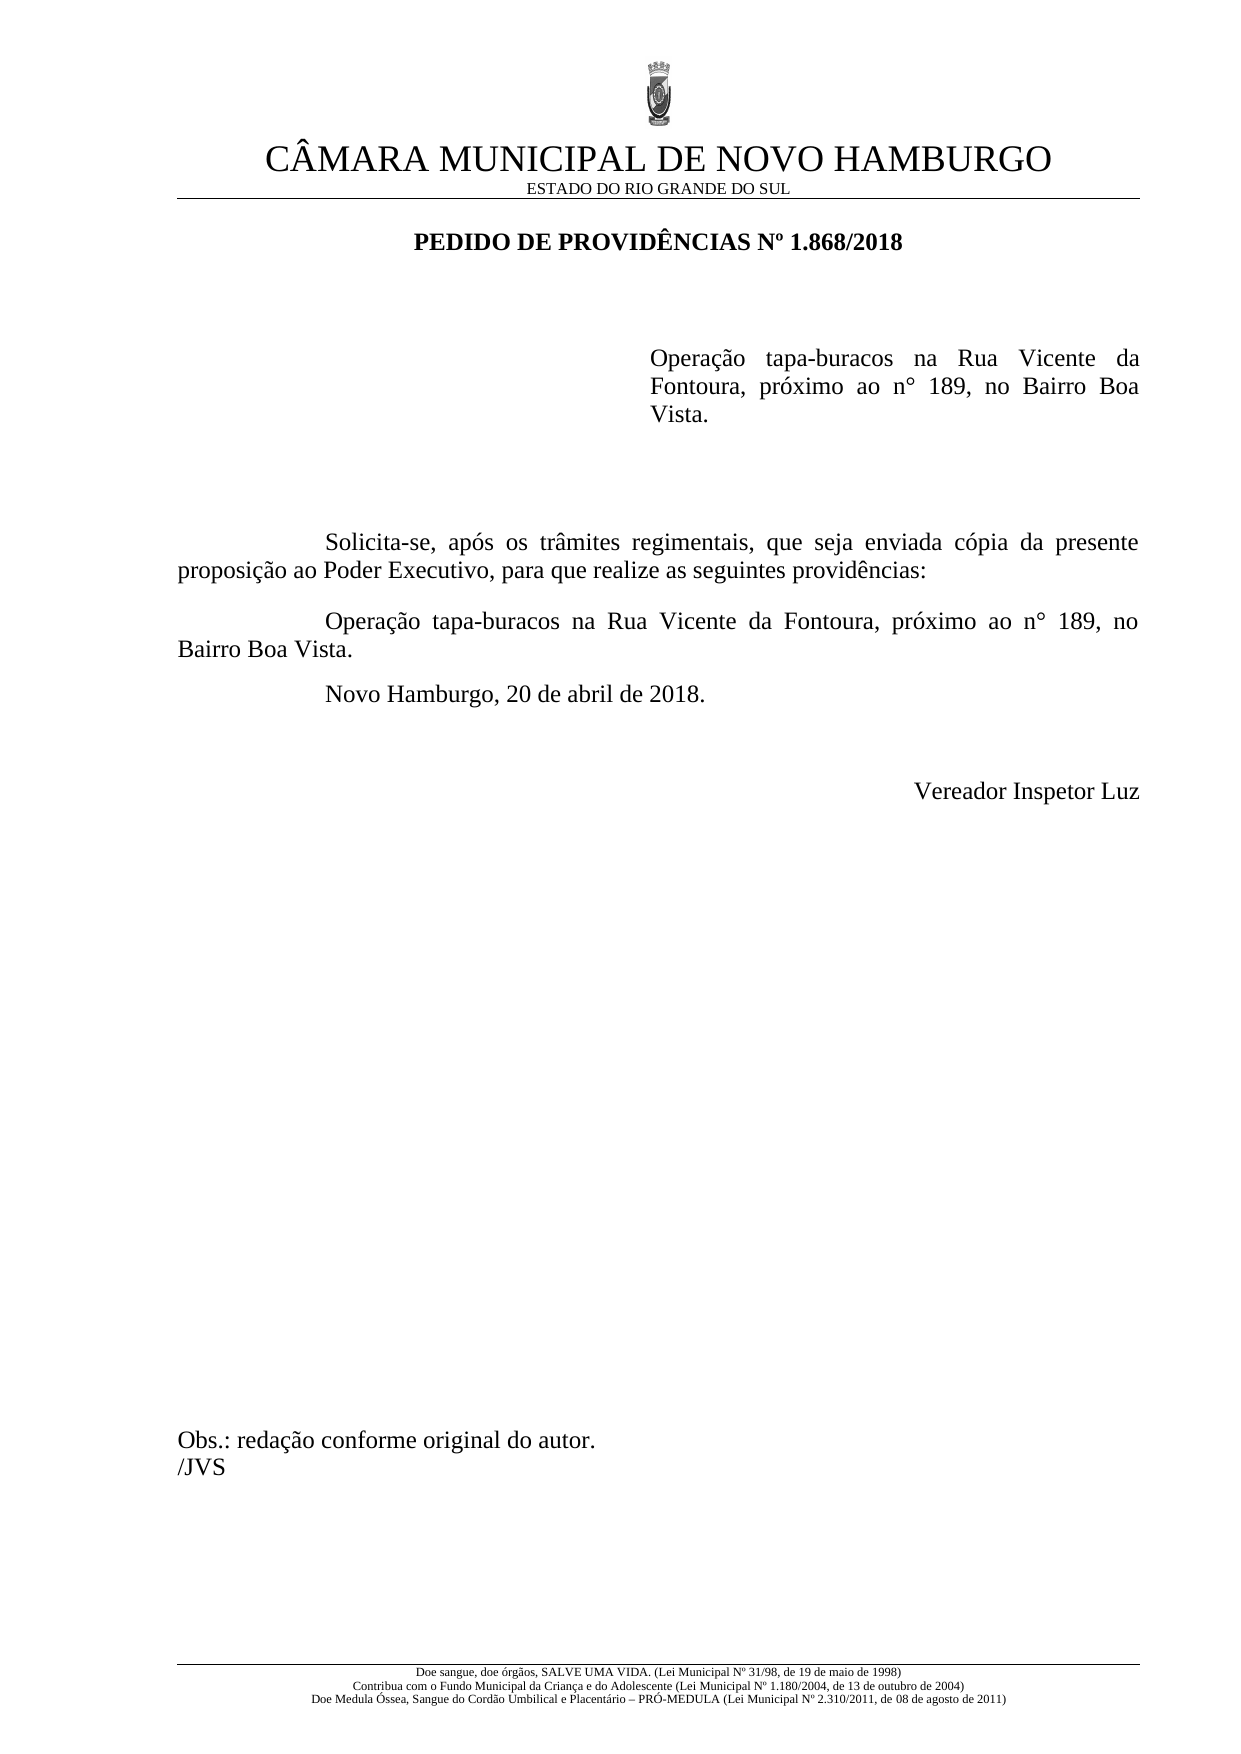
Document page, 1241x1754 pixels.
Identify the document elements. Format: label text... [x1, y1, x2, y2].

text Operação tapa-buracos na Rua Vicente da Fontoura, próximo ao n° 189, no Bairro Boa Vista. [177, 607, 1140, 662]
text Novo Hamburgo, 20 de abril de 2018. [177, 680, 1140, 708]
text Vereador Inspetor Luz [177, 777, 1140, 804]
text /JVS [177, 1453, 1140, 1481]
text Solicita-se, após os trâmites regimentais, que seja enviada cópia da presente proposição ao Poder Executivo, para que realize as seguintes providências: [177, 528, 1140, 583]
text Obs.: redação conforme original do autor. [177, 1426, 1140, 1453]
text Operação tapa-buracos na Rua Vicente da Fontoura, próximo ao n° 189, no Bairro Boa Vista. [650, 344, 1140, 428]
text PEDIDO DE PROVIDÊNCIAS Nº 1.868/2018 [177, 228, 1140, 256]
